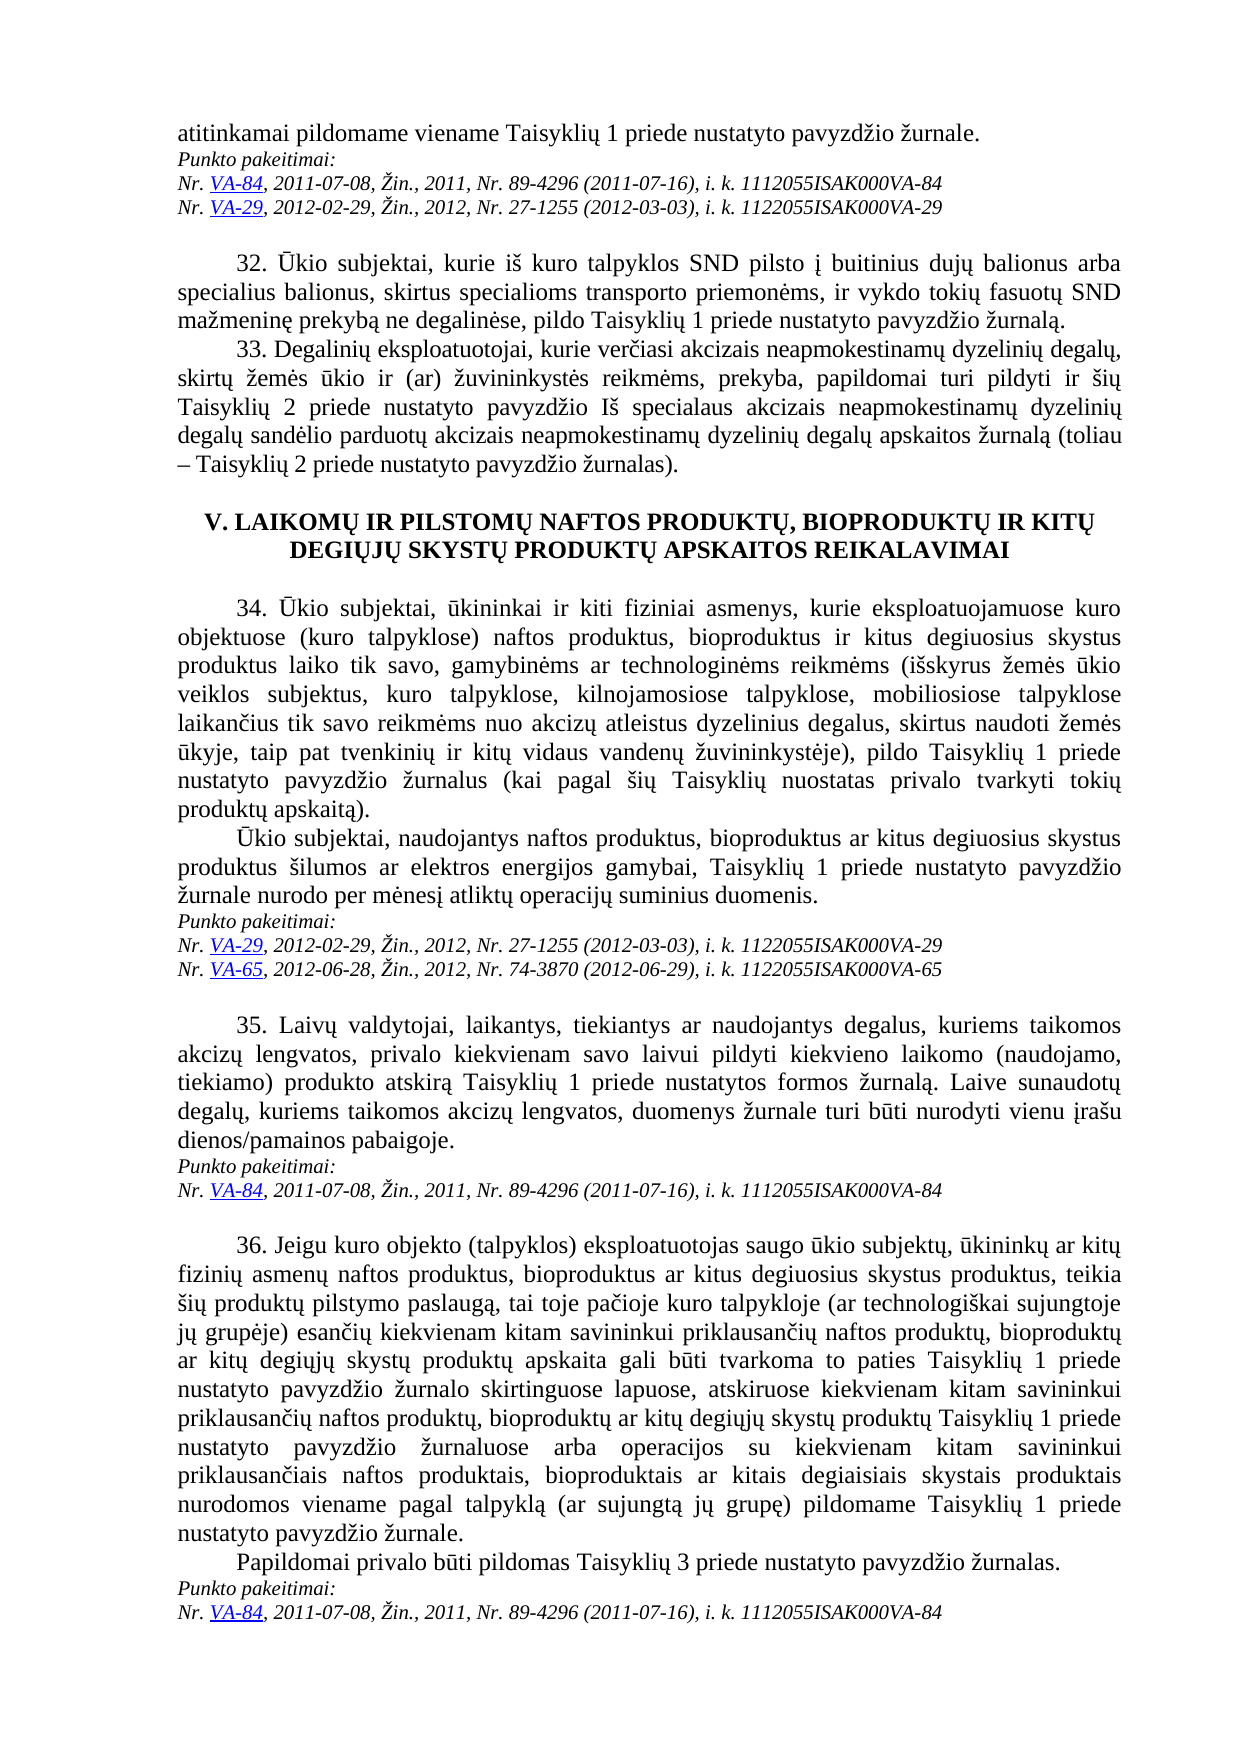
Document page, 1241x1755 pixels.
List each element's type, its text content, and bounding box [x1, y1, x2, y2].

text Punkto pakeitimai: [177, 147, 1122, 171]
text Nr. VA-84, 2011-07-08, Žin., 2011, Nr. 89-4296 (2011-07-16), i. k. 1112055ISAK000VA-84 [177, 171, 1122, 195]
text Ūkio subjektai, naudojantys naftos produktus, bioproduktus ar kitus degiuosius skystus produktus šilumos ar elektros energijos gamybai, Taisyklių 1 priede nustatyto pavyzdžio žurnale nurodo per mėnesį atliktų operacijų suminius duomenis. [177, 823, 1122, 909]
text 33. Degalinių eksploatuotojai, kurie verčiasi akcizais neapmokestinamų dyzelinių degalų, skirtų žemės ūkio ir (ar) žuvininkystės reikmėms, prekyba, papildomai turi pildyti ir šių Taisyklių 2 priede nustatyto pavyzdžio Iš specialaus akcizais neapmokestinamų dyzelinių degalų sandėlio parduotų akcizais neapmokestinamų dyzelinių degalų apskaitos žurnalą (toliau – Taisyklių 2 priede nustatyto pavyzdžio žurnalas). [177, 334, 1122, 478]
text 36. Jeigu kuro objekto (talpyklos) eksploatuotojas saugo ūkio subjektų, ūkininkų ar kitų fizinių asmenų naftos produktus, bioproduktus ar kitus degiuosius skystus produktus, teikia šių produktų pilstymo paslaugą, tai toje pačioje kuro talpykloje (ar technologiškai sujungtoje jų grupėje) esančių kiekvienam kitam savininkui priklausančių naftos produktų, bioproduktų ar kitų degiųjų skystų produktų apskaita gali būti tvarkoma to paties Taisyklių 1 priede nustatyto pavyzdžio žurnalo skirtinguose lapuose, atskiruose kiekvienam kitam savininkui priklausančių naftos produktų, bioproduktų ar kitų degiųjų skystų produktų Taisyklių 1 priede nustatyto pavyzdžio žurnaluose arba operacijos su kiekvienam kitam savininkui priklausančiais naftos produktais, bioproduktais ar kitais degiaisiais skystais produktais nurodomos viename pagal talpyklą (ar sujungtą jų grupę) pildomame Taisyklių 1 priede nustatyto pavyzdžio žurnale. [177, 1231, 1122, 1547]
text Nr. VA-84, 2011-07-08, Žin., 2011, Nr. 89-4296 (2011-07-16), i. k. 1112055ISAK000VA-84 [177, 1600, 1122, 1624]
text V. LAIKOMŲ IR PILSTOMŲ NAFTOS PRODUKTŲ, BIOPRODUKTŲ IR KITŲ DEGIŲJŲ SKYSTŲ PRODUKTŲ APSKAITOS REIKALAVIMAI [177, 507, 1122, 564]
text Papildomai privalo būti pildomas Taisyklių 3 priede nustatyto pavyzdžio žurnalas. [177, 1547, 1122, 1576]
text 32. Ūkio subjektai, kurie iš kuro talpyklos SND pilsto į buitinius dujų balionus arba specialius balionus, skirtus specialioms transporto priemonėms, ir vykdo tokių fasuotų SND mažmeninę prekybą ne degalinėse, pildo Taisyklių 1 priede nustatyto pavyzdžio žurnalą. [177, 248, 1122, 334]
text Nr. VA-84, 2011-07-08, Žin., 2011, Nr. 89-4296 (2011-07-16), i. k. 1112055ISAK000VA-84 [177, 1178, 1122, 1202]
text 35. Laivų valdytojai, laikantys, tiekiantys ar naudojantys degalus, kuriems taikomos akcizų lengvatos, privalo kiekvienam savo laivui pildyti kiekvieno laikomo (naudojamo, tiekiamo) produkto atskirą Taisyklių 1 priede nustatytos formos žurnalą. Laive sunaudotų degalų, kuriems taikomos akcizų lengvatos, duomenys žurnale turi būti nurodyti vienu įrašu dienos/pamainos pabaigoje. [177, 1010, 1122, 1154]
text Punkto pakeitimai: [177, 1576, 1122, 1600]
text atitinkamai pildomame viename Taisyklių 1 priede nustatyto pavyzdžio žurnale. [177, 118, 1122, 147]
text Punkto pakeitimai: [177, 1154, 1122, 1178]
text 34. Ūkio subjektai, ūkininkai ir kiti fiziniai asmenys, kurie eksploatuojamuose kuro objektuose (kuro talpyklose) naftos produktus, bioproduktus ir kitus degiuosius skystus produktus laiko tik savo, gamybinėms ar technologinėms reikmėms (išskyrus žemės ūkio veiklos subjektus, kuro talpyklose, kilnojamosiose talpyklose, mobiliosiose talpyklose laikančius tik savo reikmėms nuo akcizų atleistus dyzelinius degalus, skirtus naudoti žemės ūkyje, taip pat tvenkinių ir kitų vidaus vandenų žuvininkystėje), pildo Taisyklių 1 priede nustatyto pavyzdžio žurnalus (kai pagal šių Taisyklių nuostatas privalo tvarkyti tokių produktų apskaitą). [177, 593, 1122, 823]
text Nr. VA-29, 2012-02-29, Žin., 2012, Nr. 27-1255 (2012-03-03), i. k. 1122055ISAK000VA-29 [177, 195, 1122, 219]
text Nr. VA-65, 2012-06-28, Žin., 2012, Nr. 74-3870 (2012-06-29), i. k. 1122055ISAK000VA-65 [177, 957, 1122, 981]
text Punkto pakeitimai: [177, 909, 1122, 933]
text Nr. VA-29, 2012-02-29, Žin., 2012, Nr. 27-1255 (2012-03-03), i. k. 1122055ISAK000VA-29 [177, 933, 1122, 957]
